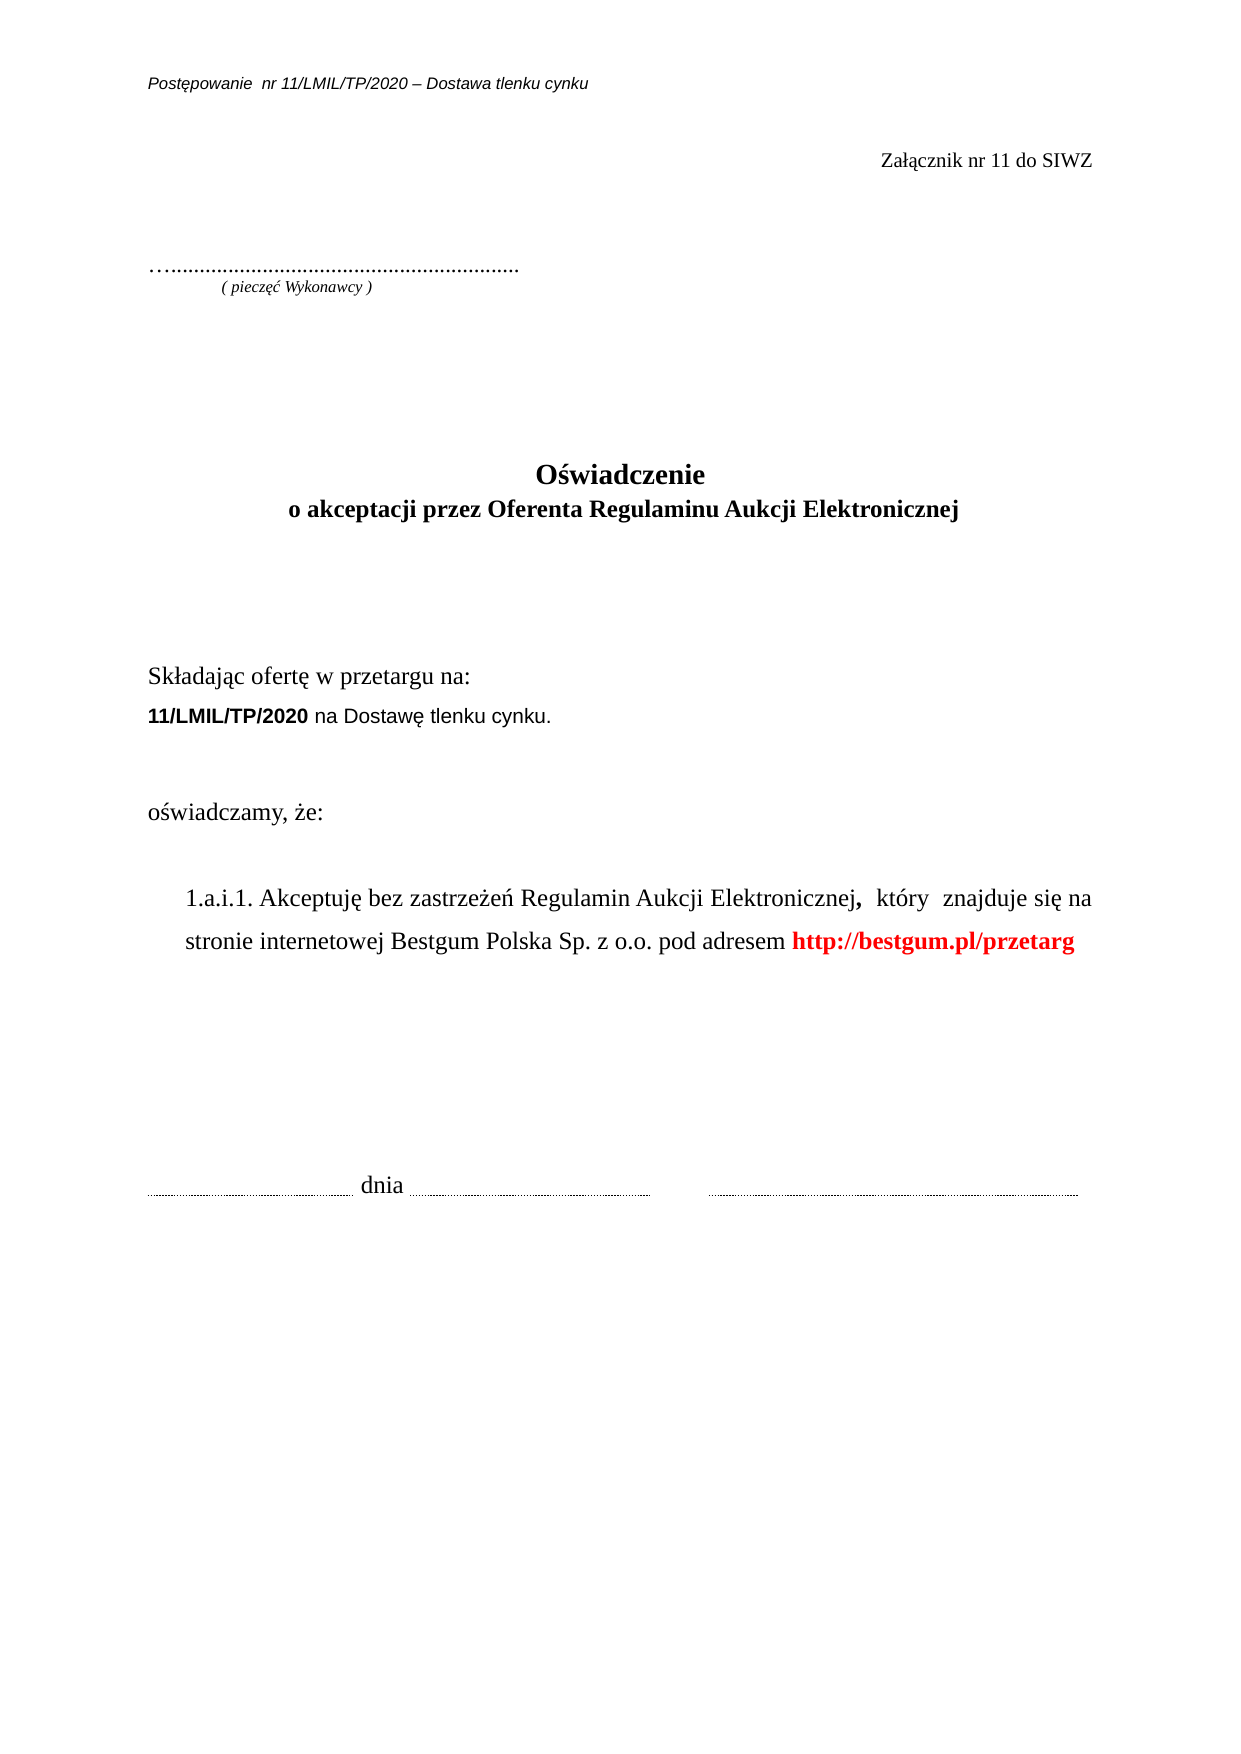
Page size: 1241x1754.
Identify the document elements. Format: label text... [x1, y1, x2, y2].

text o akceptacji przez Oferenta Regulaminu Aukcji Elektronicznej [148, 490, 1093, 524]
list Akceptuję bez zastrzeżeń Regulamin Aukcji Elektronicznej, który znajduje się na stronie internetowej Bestgum Polska Sp. z o.o. pod adresem http://bestgum.pl/przetarg [185, 883, 1093, 955]
text …............................................................. [148, 251, 1093, 277]
text Oświadczenie [148, 457, 1093, 490]
text oświadczamy, że: [148, 797, 1093, 826]
text ( pieczęć Wykonawcy ) [148, 277, 1093, 296]
text dnia [148, 1170, 1093, 1199]
text Załącznik nr 11 do SIWZ [148, 148, 1093, 172]
text 11/LMIL/TP/2020 na Dostawę tlenku cynku. [148, 704, 1091, 728]
text Składając ofertę w przetargu na: [148, 661, 1093, 690]
